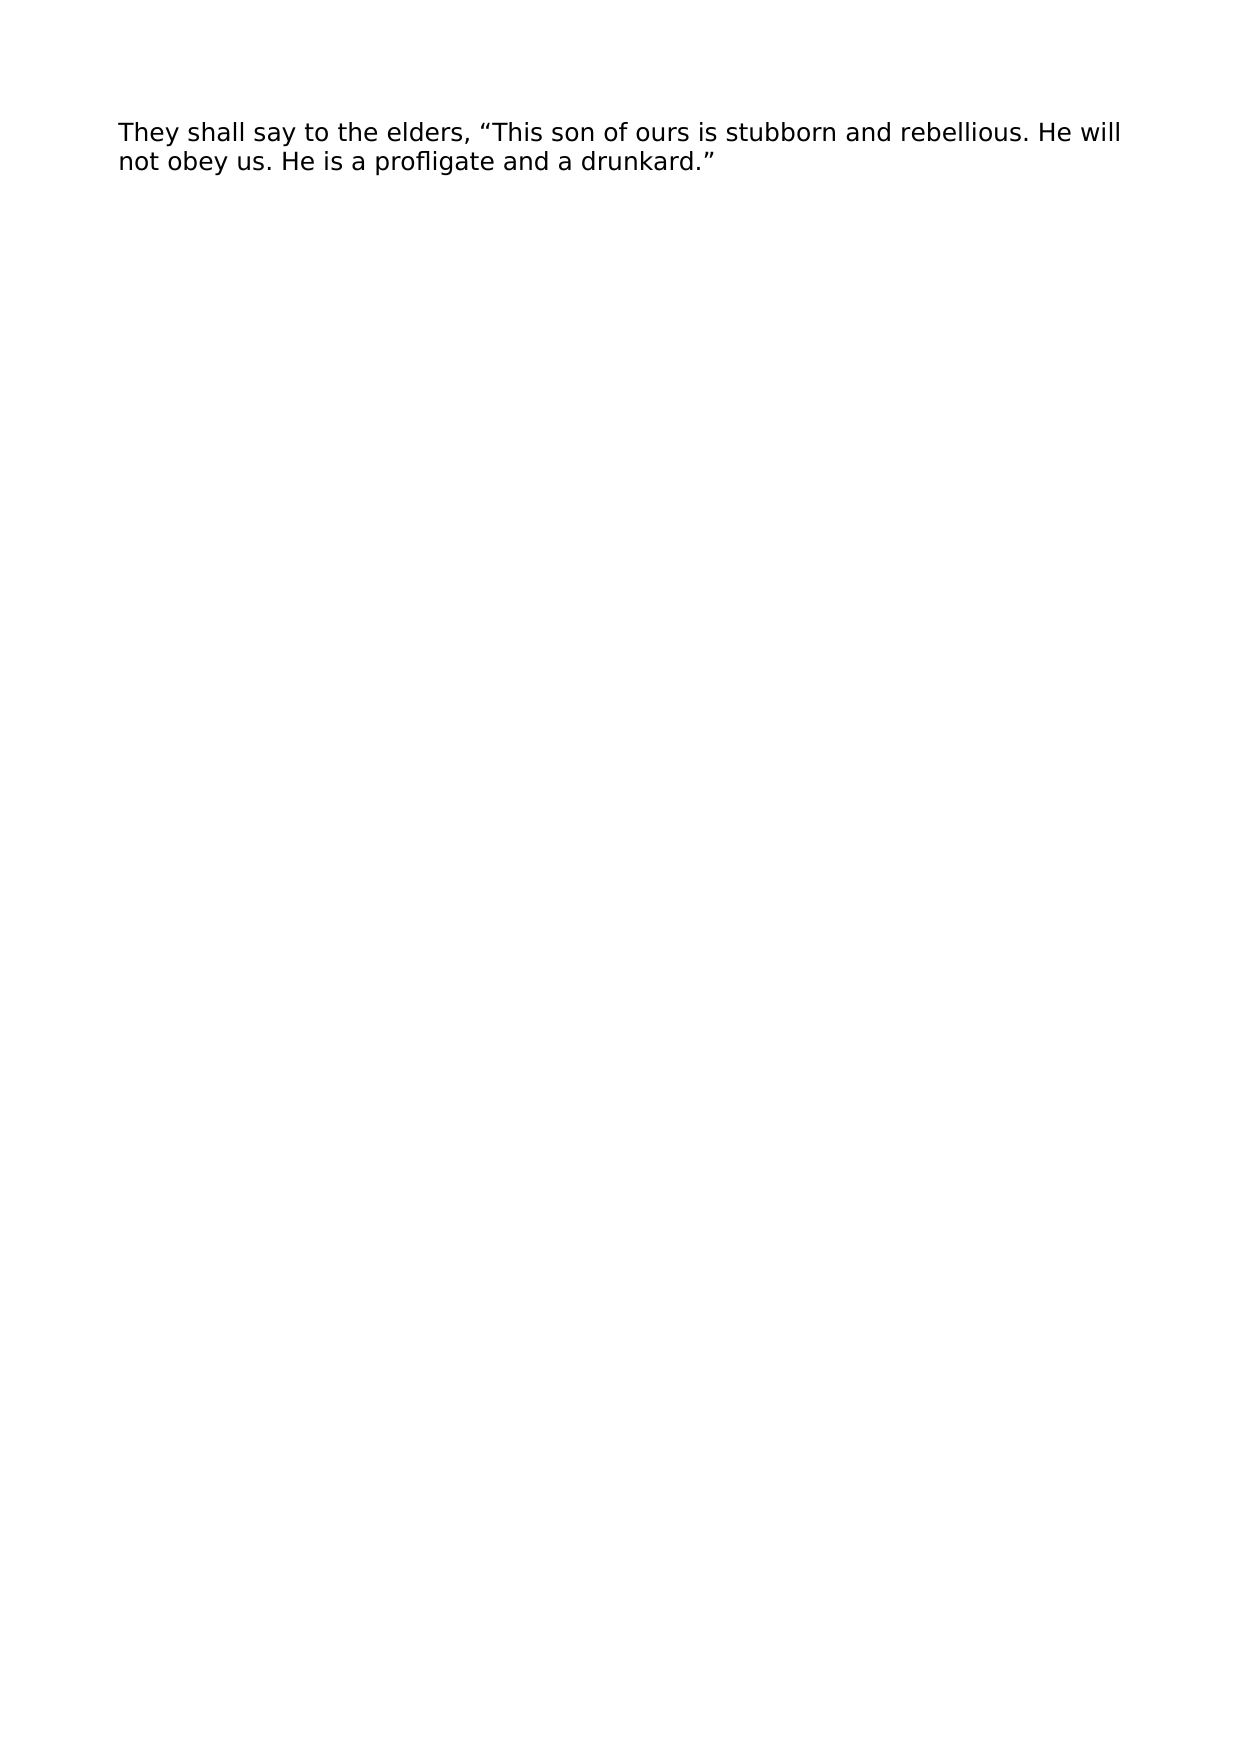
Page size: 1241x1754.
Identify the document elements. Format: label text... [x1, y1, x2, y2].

text They shall say to the elders, “This son of ours is stubborn and rebellious. He will not obey us. He is a profligate and a drunkard.” [118, 118, 1122, 176]
